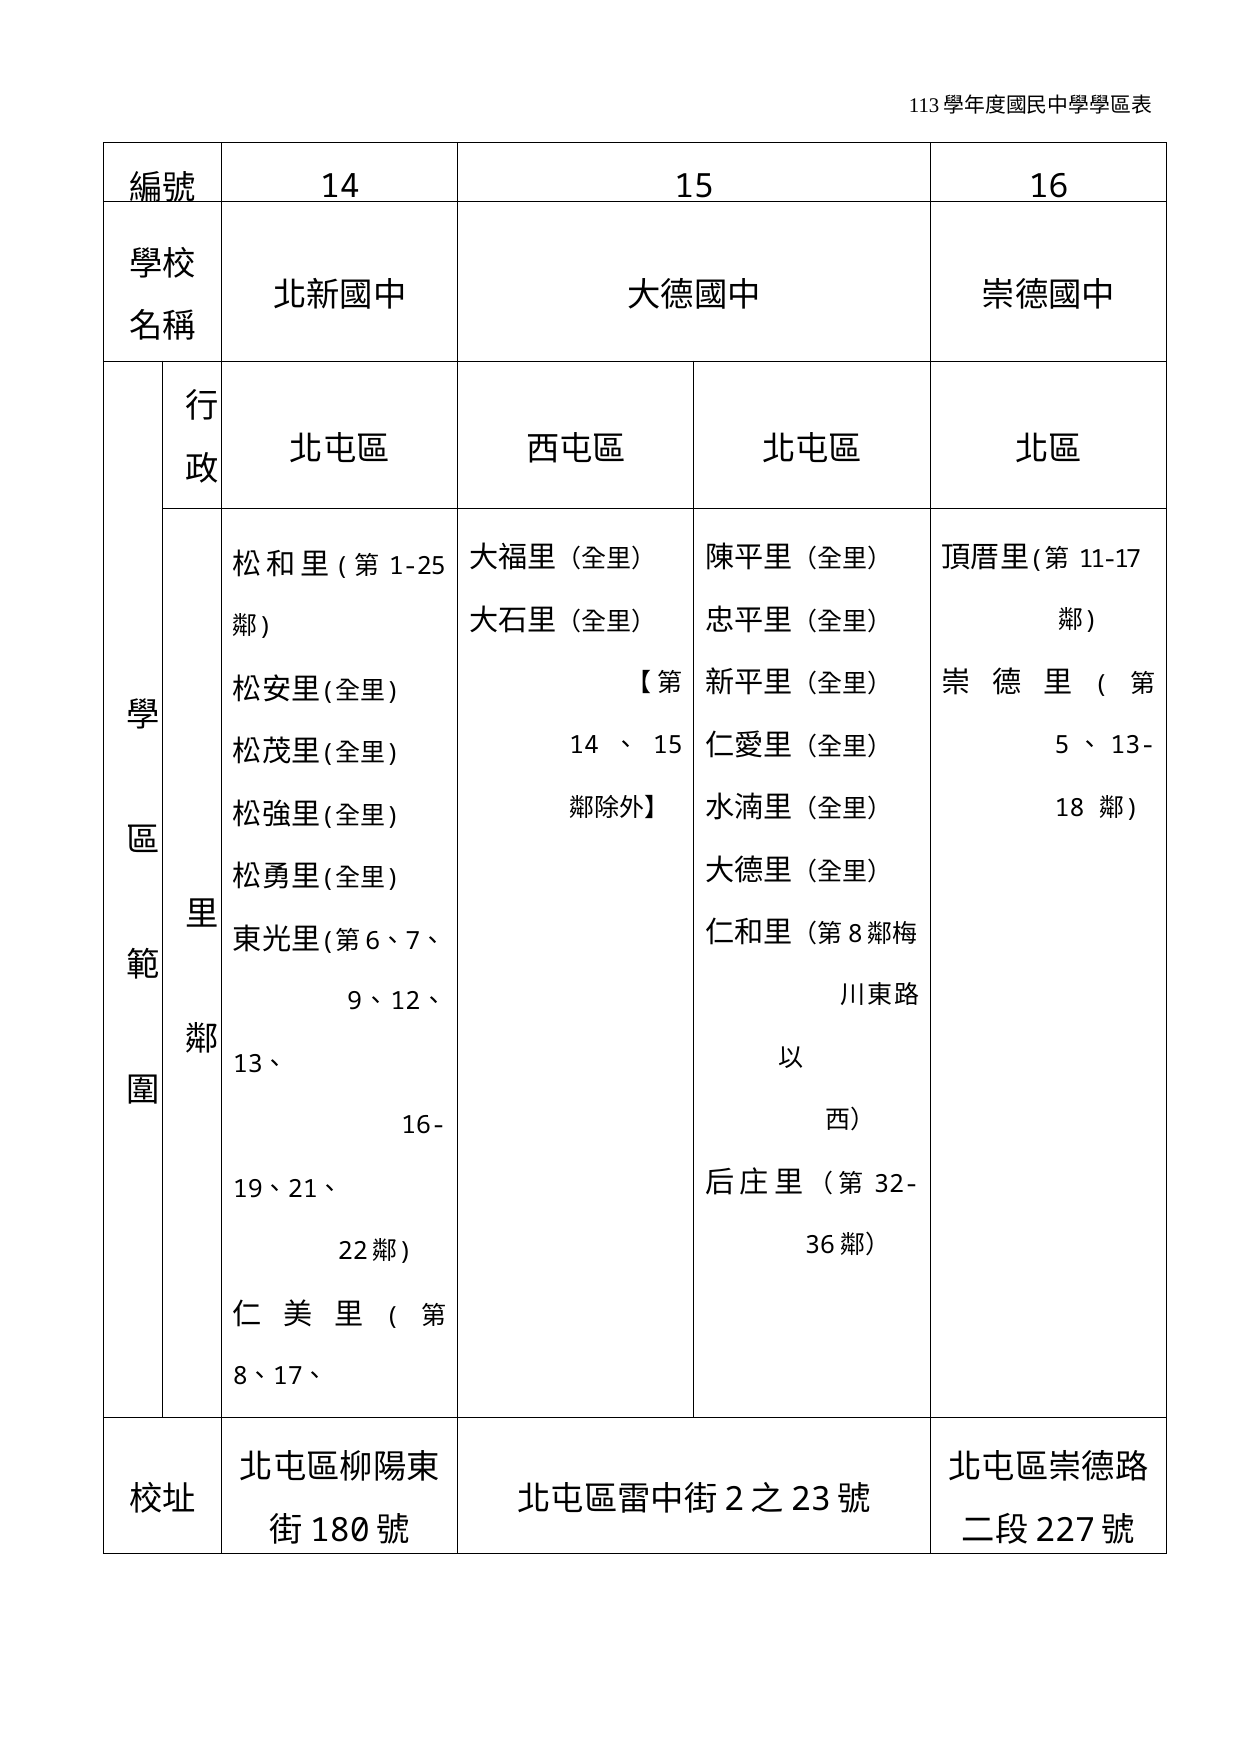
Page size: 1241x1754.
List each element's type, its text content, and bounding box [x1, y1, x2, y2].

table_cell 北屯區 [694, 362, 930, 508]
table_header 14 [222, 143, 457, 201]
table_cell 北屯區柳陽東街180號 [222, 1418, 457, 1553]
table_header 15 [458, 143, 930, 201]
table_cell 大德國中 [458, 202, 930, 361]
table_cell 學 區 範 圍 [104, 362, 162, 1417]
table_cell 大福里（全里） 大石里（全里） 【第14、15鄰除外】 [458, 509, 693, 1417]
table_header 編號 [104, 143, 221, 201]
table_cell 北屯區雷中街2之23號 [458, 1418, 930, 1553]
table_cell 北屯區崇德路二段227號 [931, 1418, 1166, 1553]
table_cell 北新國中 [222, 202, 457, 361]
table_cell 松和里(第1-25鄰) 松安里(全里) 松茂里(全里) 松強里(全里) 松勇里(全里) 東光里(第6、7、 9、12、13、 16-19、21、 22鄰) 仁美里(第8、17、 19鄰) 舊社里(第1-27、33鄰) 平昌里(第1-13、19鄰) 平田里(全里) 平興里(全里) 平順里(全里) 平心里(第1、14鄰) [222, 509, 457, 1417]
table_cell 頂厝里(第 11-17鄰) 崇德里(第 5、13-18 鄰) [931, 509, 1166, 1417]
table_cell 崇德國中 [931, 202, 1166, 361]
table_cell 北屯區 [222, 362, 457, 508]
table_cell 校址 [104, 1418, 221, 1553]
table_cell 陳平里（全里） 忠平里（全里） 新平里（全里） 仁愛里（全里） 水湳里（全里） 大德里（全里） 仁和里（第8鄰梅 川東路以 西） 后庄里（第32-36鄰） [694, 509, 930, 1417]
table_cell 行政區 [163, 362, 221, 508]
table_header 16 [931, 143, 1166, 201]
table_cell 西屯區 [458, 362, 693, 508]
table_cell 北區 [931, 362, 1166, 508]
table_cell 里 鄰 [163, 509, 221, 1417]
table_cell 學校名稱 [104, 202, 221, 361]
